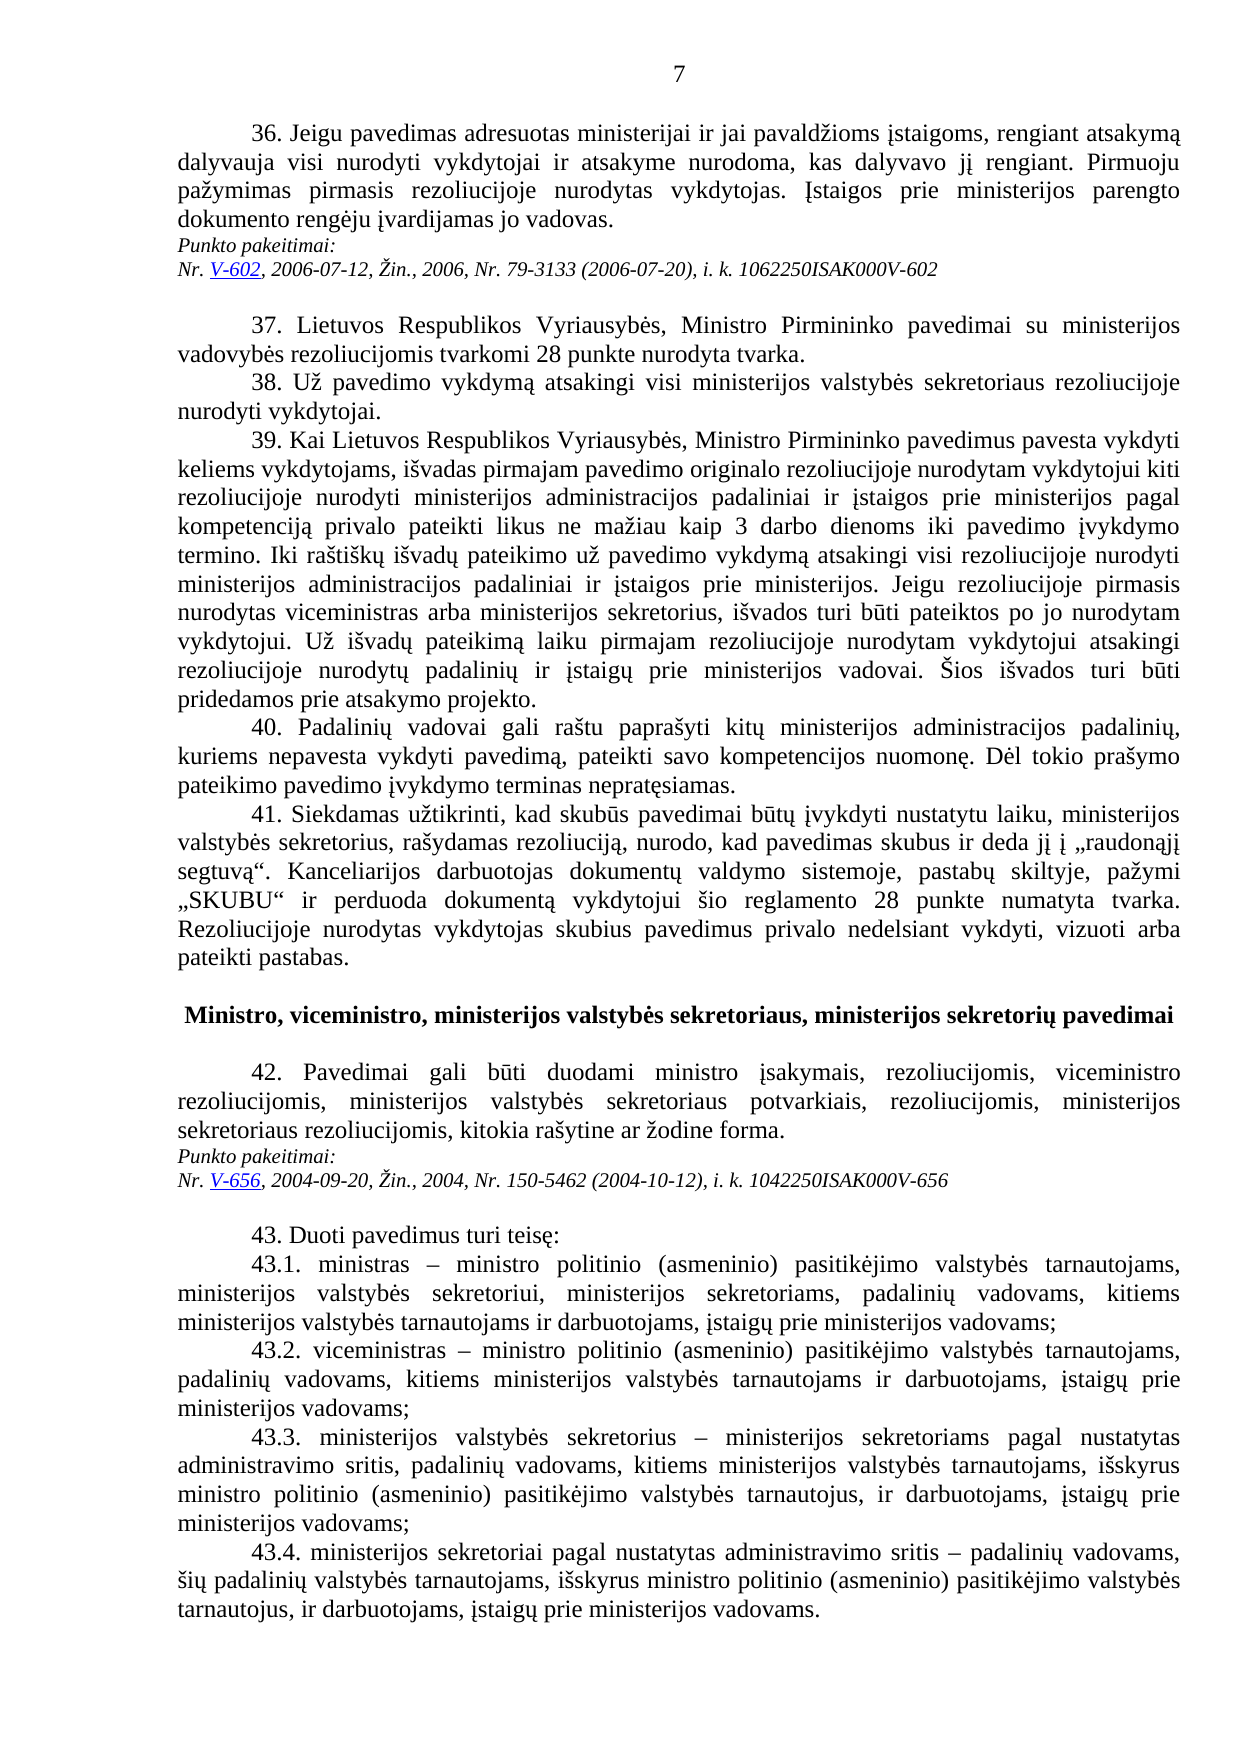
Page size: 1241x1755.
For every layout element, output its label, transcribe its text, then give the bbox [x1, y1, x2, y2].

text 40. Padalinių vadovai gali raštu paprašyti kitų ministerijos administracijos padalinių, kuriems nepavesta vykdyti pavedimą, pateikti savo kompetencijos nuomonę. Dėl tokio prašymo pateikimo pavedimo įvykdymo terminas nepratęsiamas. [177, 712, 1181, 799]
text 43.4. ministerijos sekretoriai pagal nustatytas administravimo sritis – padalinių vadovams, šių padalinių valstybės tarnautojams, išskyrus ministro politinio (asmeninio) pasitikėjimo valstybės tarnautojus, ir darbuotojams, įstaigų prie ministerijos vadovams. [177, 1537, 1181, 1623]
text 42. Pavedimai gali būti duodami ministro įsakymais, rezoliucijomis, viceministro rezoliucijomis, ministerijos valstybės sekretoriaus potvarkiais, rezoliucijomis, ministerijos sekretoriaus rezoliucijomis, kitokia rašytine ar žodine forma. [177, 1057, 1181, 1144]
text 39. Kai Lietuvos Respublikos Vyriausybės, Ministro Pirmininko pavedimus pavesta vykdyti keliems vykdytojams, išvadas pirmajam pavedimo originalo rezoliucijoje nurodytam vykdytojui kiti rezoliucijoje nurodyti ministerijos administracijos padaliniai ir įstaigos prie ministerijos pagal kompetenciją privalo pateikti likus ne mažiau kaip 3 darbo dienoms iki pavedimo įvykdymo termino. Iki raštiškų išvadų pateikimo už pavedimo vykdymą atsakingi visi rezoliucijoje nurodyti ministerijos administracijos padaliniai ir įstaigos prie ministerijos. Jeigu rezoliucijoje pirmasis nurodytas viceministras arba ministerijos sekretorius, išvados turi būti pateiktos po jo nurodytam vykdytojui. Už išvadų pateikimą laiku pirmajam rezoliucijoje nurodytam vykdytojui atsakingi rezoliucijoje nurodytų padalinių ir įstaigų prie ministerijos vadovai. Šios išvados turi būti pridedamos prie atsakymo projekto. [177, 425, 1181, 712]
text 43. Duoti pavedimus turi teisę: [177, 1221, 1181, 1249]
text 36. Jeigu pavedimas adresuotas ministerijai ir jai pavaldžioms įstaigoms, rengiant atsakymą dalyvauja visi nurodyti vykdytojai ir atsakyme nurodoma, kas dalyvavo jį rengiant. Pirmuoju pažymimas pirmasis rezoliucijoje nurodytas vykdytojas. Įstaigos prie ministerijos parengto dokumento rengėju įvardijamas jo vadovas. [177, 118, 1181, 233]
text Nr. V-656, 2004-09-20, Žin., 2004, Nr. 150-5462 (2004-10-12), i. k. 1042250ISAK000V-656 [177, 1168, 1181, 1192]
text 43.2. viceministras – ministro politinio (asmeninio) pasitikėjimo valstybės tarnautojams, padalinių vadovams, kitiems ministerijos valstybės tarnautojams ir darbuotojams, įstaigų prie ministerijos vadovams; [177, 1336, 1181, 1422]
text 38. Už pavedimo vykdymą atsakingi visi ministerijos valstybės sekretoriaus rezoliucijoje nurodyti vykdytojai. [177, 367, 1181, 425]
text 41. Siekdamas užtikrinti, kad skubūs pavedimai būtų įvykdyti nustatytu laiku, ministerijos valstybės sekretorius, rašydamas rezoliuciją, nurodo, kad pavedimas skubus ir deda jį į „raudonąjį segtuvą“. Kanceliarijos darbuotojas dokumentų valdymo sistemoje, pastabų skiltyje, pažymi „SKUBU“ ir perduoda dokumentą vykdytojui šio reglamento 28 punkte numatyta tvarka. Rezoliucijoje nurodytas vykdytojas skubius pavedimus privalo nedelsiant vykdyti, vizuoti arba pateikti pastabas. [177, 799, 1181, 971]
text Punkto pakeitimai: [177, 233, 1181, 257]
text 43.1. ministras – ministro politinio (asmeninio) pasitikėjimo valstybės tarnautojams, ministerijos valstybės sekretoriui, ministerijos sekretoriams, padalinių vadovams, kitiems ministerijos valstybės tarnautojams ir darbuotojams, įstaigų prie ministerijos vadovams; [177, 1249, 1181, 1336]
text 37. Lietuvos Respublikos Vyriausybės, Ministro Pirmininko pavedimai su ministerijos vadovybės rezoliucijomis tvarkomi 28 punkte nurodyta tvarka. [177, 310, 1181, 367]
text Ministro, viceministro, ministerijos valstybės sekretoriaus, ministerijos sekretorių pavedimai [177, 1000, 1181, 1029]
text Punkto pakeitimai: [177, 1144, 1181, 1168]
text Nr. V-602, 2006-07-12, Žin., 2006, Nr. 79-3133 (2006-07-20), i. k. 1062250ISAK000V-602 [177, 257, 1181, 281]
text 43.3. ministerijos valstybės sekretorius – ministerijos sekretoriams pagal nustatytas administravimo sritis, padalinių vadovams, kitiems ministerijos valstybės tarnautojams, išskyrus ministro politinio (asmeninio) pasitikėjimo valstybės tarnautojus, ir darbuotojams, įstaigų prie ministerijos vadovams; [177, 1422, 1181, 1537]
